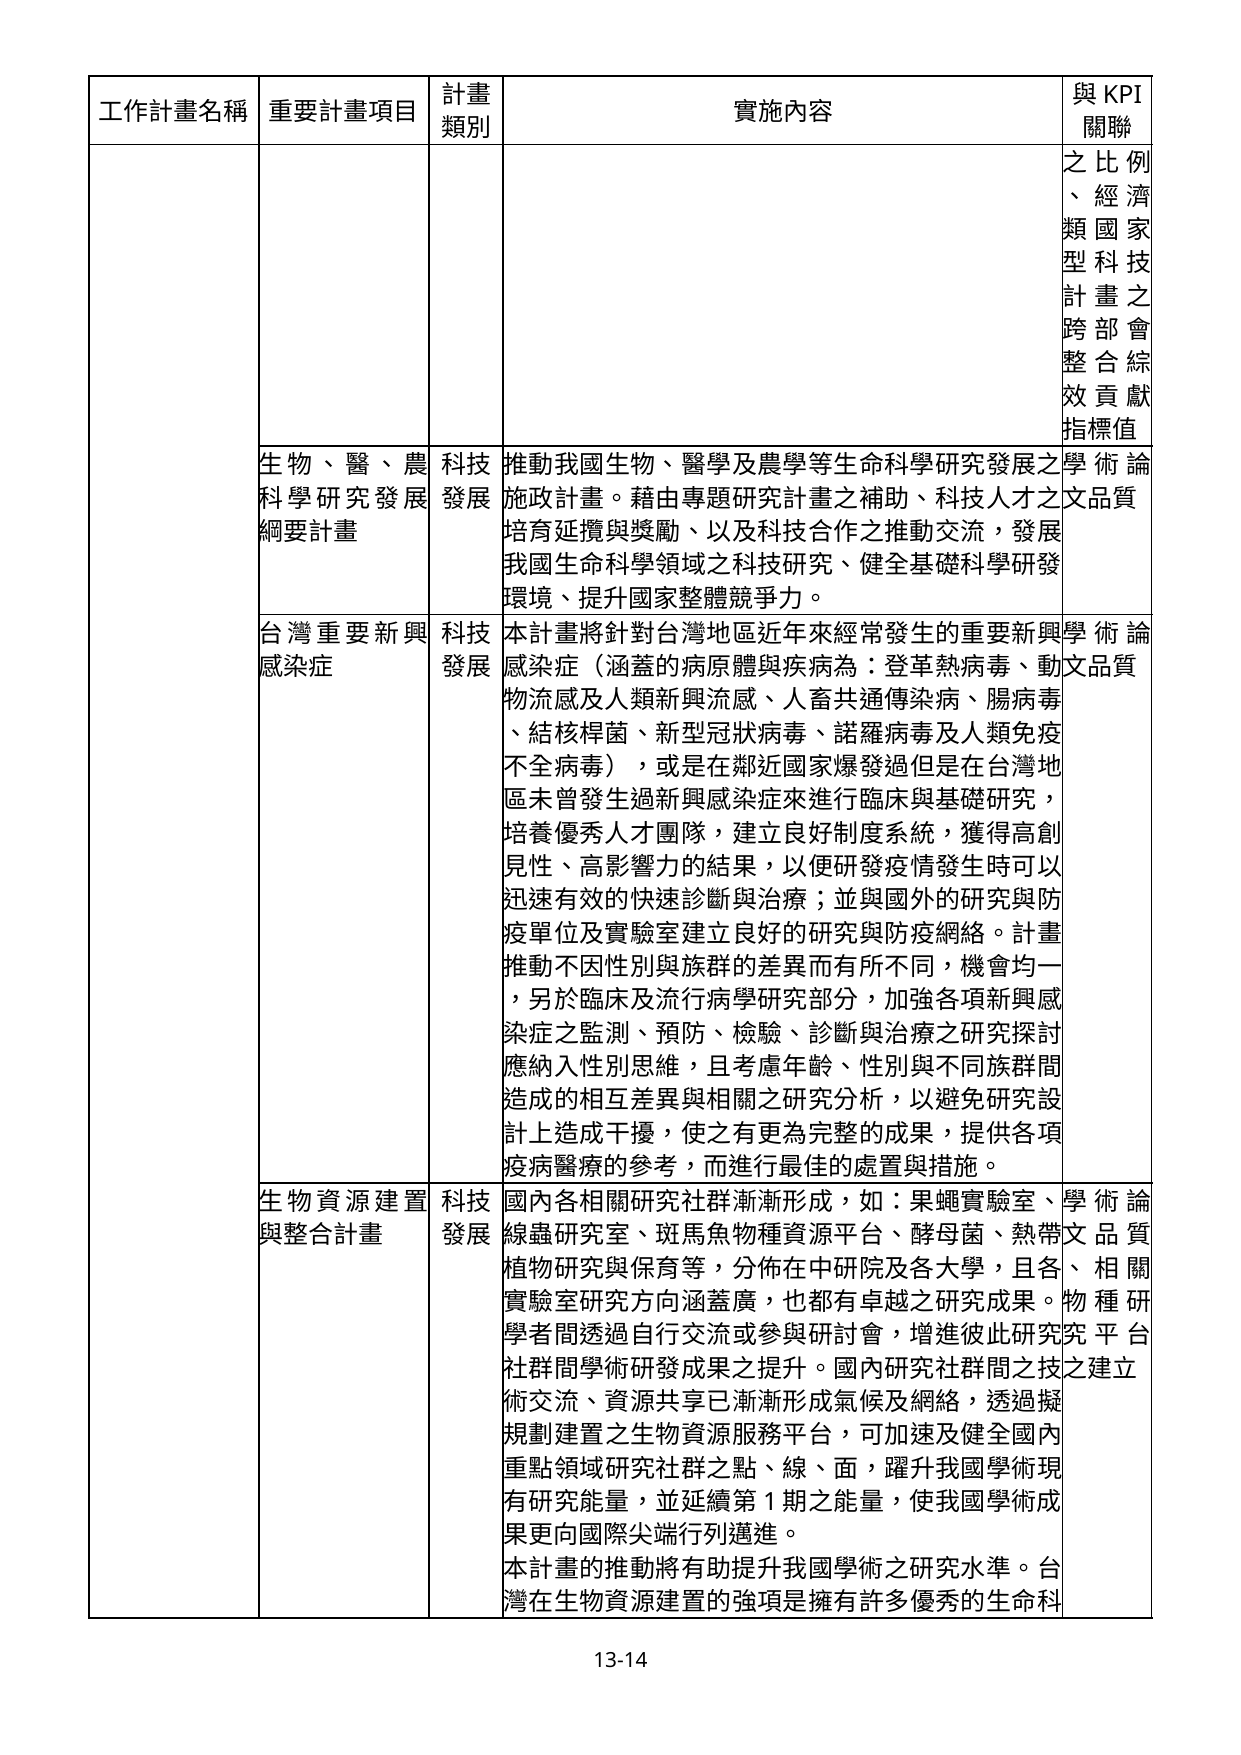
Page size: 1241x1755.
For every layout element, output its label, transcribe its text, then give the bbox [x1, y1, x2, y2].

table_cell 推動我國生物、醫學及農學等生命科學研究發展之施政計畫。藉由專題研究計畫之補助、科技人才之培育延攬與獎勵、以及科技合作之推動交流，發展我國生命科學領域之科技研究、健全基礎科學研發環境、提升國家整體競爭力。 [504, 447, 1062, 614]
table_cell 科技發展 [430, 615, 502, 1182]
table_header 實施內容 [504, 77, 1062, 143]
table_header 計畫類別 [430, 77, 502, 143]
table_cell 台灣重要新興感染症 [260, 615, 428, 1182]
table_header 重要計畫項目 [260, 77, 428, 143]
table_cell [430, 145, 502, 445]
table_cell 科技發展 [430, 447, 502, 614]
table_cell 科技發展 [430, 1184, 502, 1617]
table_cell [260, 145, 428, 445]
table_header 工作計畫名稱 [90, 77, 258, 143]
table_cell 生物資源建置與整合計畫 [260, 1184, 428, 1617]
table_cell [90, 145, 258, 1617]
table_cell 學術論文品質 [1063, 615, 1151, 1182]
table_cell 之比例、經濟類國家型科技計畫之跨部會整合綜效貢獻指標值 [1063, 145, 1151, 445]
table_cell 生物、醫、農科學研究發展綱要計畫 [260, 447, 428, 614]
table_cell 學術論文品質 [1063, 447, 1151, 614]
table_cell [504, 145, 1062, 445]
table_header 與KPI關聯 [1063, 77, 1151, 143]
table_cell 國內各相關研究社群漸漸形成，如：果蠅實驗室、線蟲研究室、斑馬魚物種資源平台、酵母菌、熱帶植物研究與保育等，分佈在中研院及各大學，且各實驗室研究方向涵蓋廣，也都有卓越之研究成果。學者間透過自行交流或參與研討會，增進彼此研究社群間學術研發成果之提升。國內研究社群間之技術交流、資源共享已漸漸形成氣候及網絡，透過擬規劃建置之生物資源服務平台，可加速及健全國內重點領域研究社群之點、線、面，躍升我國學術現有研究能量，並延續第1期之能量，使我國學術成果更向國際尖端行列邁進。 本計畫的推動將有助提升我國學術之研究水準。台灣在生物資源建置的強項是擁有許多優秀的生命科 [504, 1184, 1062, 1617]
table_cell 本計畫將針對台灣地區近年來經常發生的重要新興感染症（涵蓋的病原體與疾病為：登革熱病毒、動物流感及人類新興流感、人畜共通傳染病、腸病毒、結核桿菌、新型冠狀病毒、諾羅病毒及人類免疫不全病毒），或是在鄰近國家爆發過但是在台灣地區未曾發生過新興感染症來進行臨床與基礎研究，培養優秀人才團隊，建立良好制度系統，獲得高創見性、高影響力的結果，以便研發疫情發生時可以迅速有效的快速診斷與治療；並與國外的研究與防疫單位及實驗室建立良好的研究與防疫網絡。計畫推動不因性別與族群的差異而有所不同，機會均一，另於臨床及流行病學研究部分，加強各項新興感染症之監測、預防、檢驗、診斷與治療之研究探討應納入性別思維，且考慮年齡、性別與不同族群間造成的相互差異與相關之研究分析，以避免研究設計上造成干擾，使之有更為完整的成果，提供各項疫病醫療的參考，而進行最佳的處置與措施。 [504, 615, 1062, 1182]
table_cell 學術論文品質、相關物種研究平台之建立 [1063, 1184, 1151, 1617]
